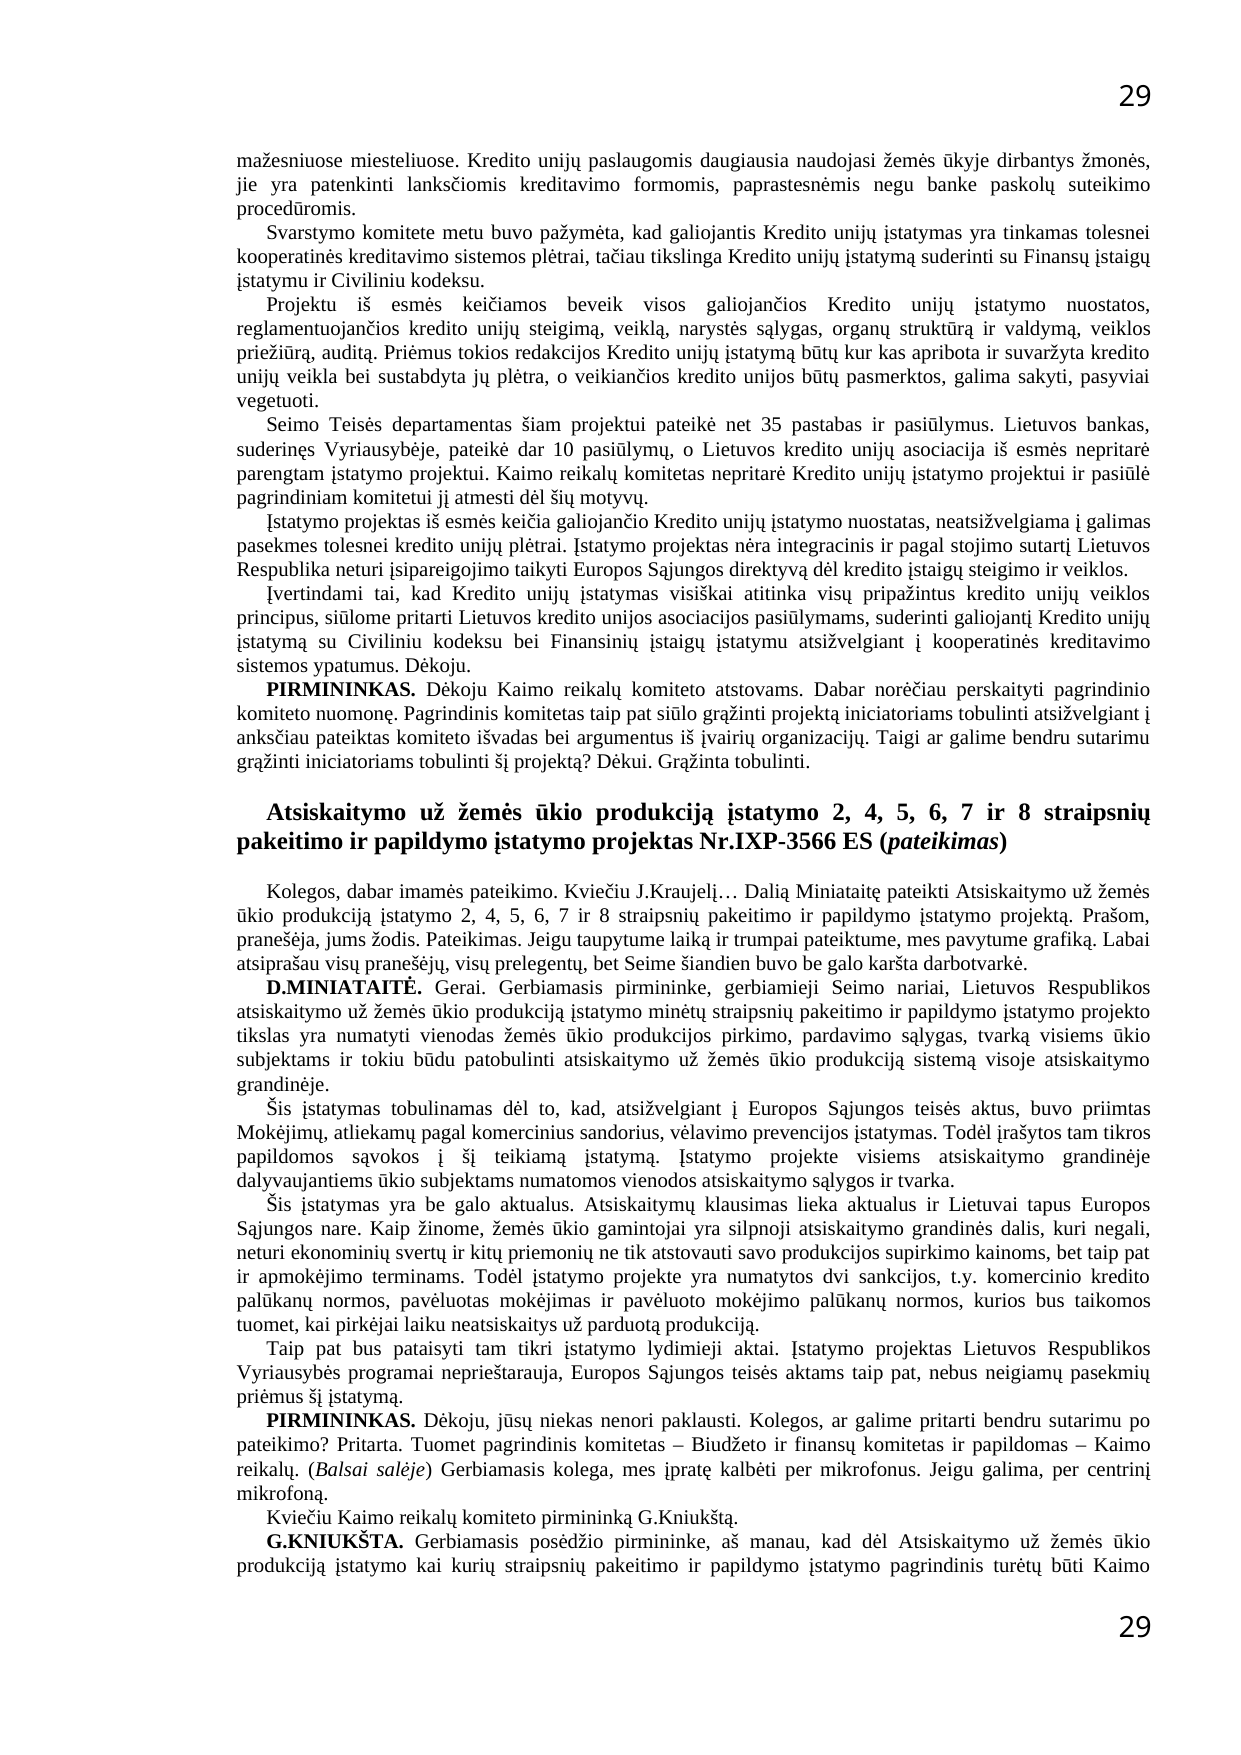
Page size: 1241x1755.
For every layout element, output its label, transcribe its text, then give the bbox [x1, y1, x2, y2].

text Svarstymo komitete metu buvo pažymėta, kad galiojantis Kredito unijų įstatymas yra tinkamas tolesnei kooperatinės kreditavimo sistemos plėtrai, tačiau tikslinga Kredito unijų įstatymą suderinti su Finansų įstaigų įstatymu ir Civiliniu kodeksu. [236, 220, 1152, 292]
text Šis įstatymas yra be galo aktualus. Atsiskaitymų klausimas lieka aktualus ir Lietuvai tapus Europos Sąjungos nare. Kaip žinome, žemės ūkio gamintojai yra silpnoji atsiskaitymo grandinės dalis, kuri negali, neturi ekonominių svertų ir kitų priemonių ne tik atstovauti savo produkcijos supirkimo kainoms, bet taip pat ir apmokėjimo terminams. Todėl įstatymo projekte yra numatytos dvi sankcijos, t.y. komercinio kredito palūkanų normos, pavėluotas mokėjimas ir pavėluoto mokėjimo palūkanų normos, kurios bus taikomos tuomet, kai pirkėjai laiku neatsiskaitys už parduotą produkciją. [236, 1192, 1152, 1336]
text D.MINIATAITĖ. Gerai. Gerbiamasis pirmininke, gerbiamieji Seimo nariai, Lietuvos Respublikos atsiskaitymo už žemės ūkio produkciją įstatymo minėtų straipsnių pakeitimo ir papildymo įstatymo projekto tikslas yra numatyti vienodas žemės ūkio produkcijos pirkimo, pardavimo sąlygas, tvarką visiems ūkio subjektams ir tokiu būdu patobulinti atsiskaitymo už žemės ūkio produkciją sistemą visoje atsiskaitymo grandinėje. [236, 975, 1152, 1096]
text Taip pat bus pataisyti tam tikri įstatymo lydimieji aktai. Įstatymo projektas Lietuvos Respublikos Vyriausybės programai neprieštarauja, Europos Sąjungos teisės aktams taip pat, nebus neigiamų pasekmių priėmus šį įstatymą. [236, 1336, 1152, 1408]
text mažesniuose miesteliuose. Kredito unijų paslaugomis daugiausia naudojasi žemės ūkyje dirbantys žmonės, jie yra patenkinti lanksčiomis kreditavimo formomis, paprastesnėmis negu banke paskolų suteikimo procedūromis. [236, 148, 1152, 220]
text Įstatymo projektas iš esmės keičia galiojančio Kredito unijų įstatymo nuostatas, neatsižvelgiama į galimas pasekmes tolesnei kredito unijų plėtrai. Įstatymo projektas nėra integracinis ir pagal stojimo sutartį Lietuvos Respublika neturi įsipareigojimo taikyti Europos Sąjungos direktyvą dėl kredito įstaigų steigimo ir veiklos. [236, 509, 1152, 581]
text G.KNIUKŠTA. Gerbiamasis posėdžio pirmininke, aš manau, kad dėl Atsiskaitymo už žemės ūkio produkciją įstatymo kai kurių straipsnių pakeitimo ir papildymo įstatymo pagrindinis turėtų būti Kaimo [236, 1529, 1152, 1577]
text Projektu iš esmės keičiamos beveik visos galiojančios Kredito unijų įstatymo nuostatos, reglamentuojančios kredito unijų steigimą, veiklą, narystės sąlygas, organų struktūrą ir valdymą, veiklos priežiūrą, auditą. Priėmus tokios redakcijos Kredito unijų įstatymą būtų kur kas apribota ir suvaržyta kredito unijų veikla bei sustabdyta jų plėtra, o veikiančios kredito unijos būtų pasmerktos, galima sakyti, pasyviai vegetuoti. [236, 292, 1152, 412]
text Kolegos, dabar imamės pateikimo. Kviečiu J.Kraujelį… Dalią Miniataitę pateikti Atsiskaitymo už žemės ūkio produkciją įstatymo 2, 4, 5, 6, 7 ir 8 straipsnių pakeitimo ir papildymo įstatymo projektą. Prašom, pranešėja, jums žodis. Pateikimas. Jeigu taupytume laiką ir trumpai pateiktume, mes pavytume grafiką. Labai atsiprašau visų pranešėjų, visų prelegentų, bet Seime šiandien buvo be galo karšta darbotvarkė. [236, 879, 1152, 975]
text Įvertindami tai, kad Kredito unijų įstatymas visiškai atitinka visų pripažintus kredito unijų veiklos principus, siūlome pritarti Lietuvos kredito unijos asociacijos pasiūlymams, suderinti galiojantį Kredito unijų įstatymą su Civiliniu kodeksu bei Finansinių įstaigų įstatymu atsižvelgiant į kooperatinės kreditavimo sistemos ypatumus. Dėkoju. [236, 581, 1152, 677]
text Seimo Teisės departamentas šiam projektui pateikė net 35 pastabas ir pasiūlymus. Lietuvos bankas, suderinęs Vyriausybėje, pateikė dar 10 pasiūlymų, o Lietuvos kredito unijų asociacija iš esmės nepritarė parengtam įstatymo projektui. Kaimo reikalų komitetas nepritarė Kredito unijų įstatymo projektui ir pasiūlė pagrindiniam komitetui jį atmesti dėl šių motyvų. [236, 412, 1152, 509]
text PIRMININKAS. Dėkoju, jūsų niekas nenori paklausti. Kolegos, ar galime pritarti bendru sutarimu po pateikimo? Pritarta. Tuomet pagrindinis komitetas – Biudžeto ir finansų komitetas ir papildomas – Kaimo reikalų. (Balsai salėje) Gerbiamasis kolega, mes įpratę kalbėti per mikrofonus. Jeigu galima, per centrinį mikrofoną. [236, 1408, 1152, 1504]
text PIRMININKAS. Dėkoju Kaimo reikalų komiteto atstovams. Dabar norėčiau perskaityti pagrindinio komiteto nuomonę. Pagrindinis komitetas taip pat siūlo grąžinti projektą iniciatoriams tobulinti atsižvelgiant į anksčiau pateiktas komiteto išvadas bei argumentus iš įvairių organizacijų. Taigi ar galime bendru sutarimu grąžinti iniciatoriams tobulinti šį projektą? Dėkui. Grąžinta tobulinti. [236, 677, 1152, 773]
text Atsiskaitymo už žemės ūkio produkciją įstatymo 2, 4, 5, 6, 7 ir 8 straipsnių pakeitimo ir papildymo įstatymo projektas Nr.IXP-3566 ES (pateikimas) [236, 797, 1152, 855]
text Kviečiu Kaimo reikalų komiteto pirmininką G.Kniukštą. [236, 1504, 1152, 1529]
text Šis įstatymas tobulinamas dėl to, kad, atsižvelgiant į Europos Sąjungos teisės aktus, buvo priimtas Mokėjimų, atliekamų pagal komercinius sandorius, vėlavimo prevencijos įstatymas. Todėl įrašytos tam tikros papildomos sąvokos į šį teikiamą įstatymą. Įstatymo projekte visiems atsiskaitymo grandinėje dalyvaujantiems ūkio subjektams numatomos vienodos atsiskaitymo sąlygos ir tvarka. [236, 1096, 1152, 1192]
